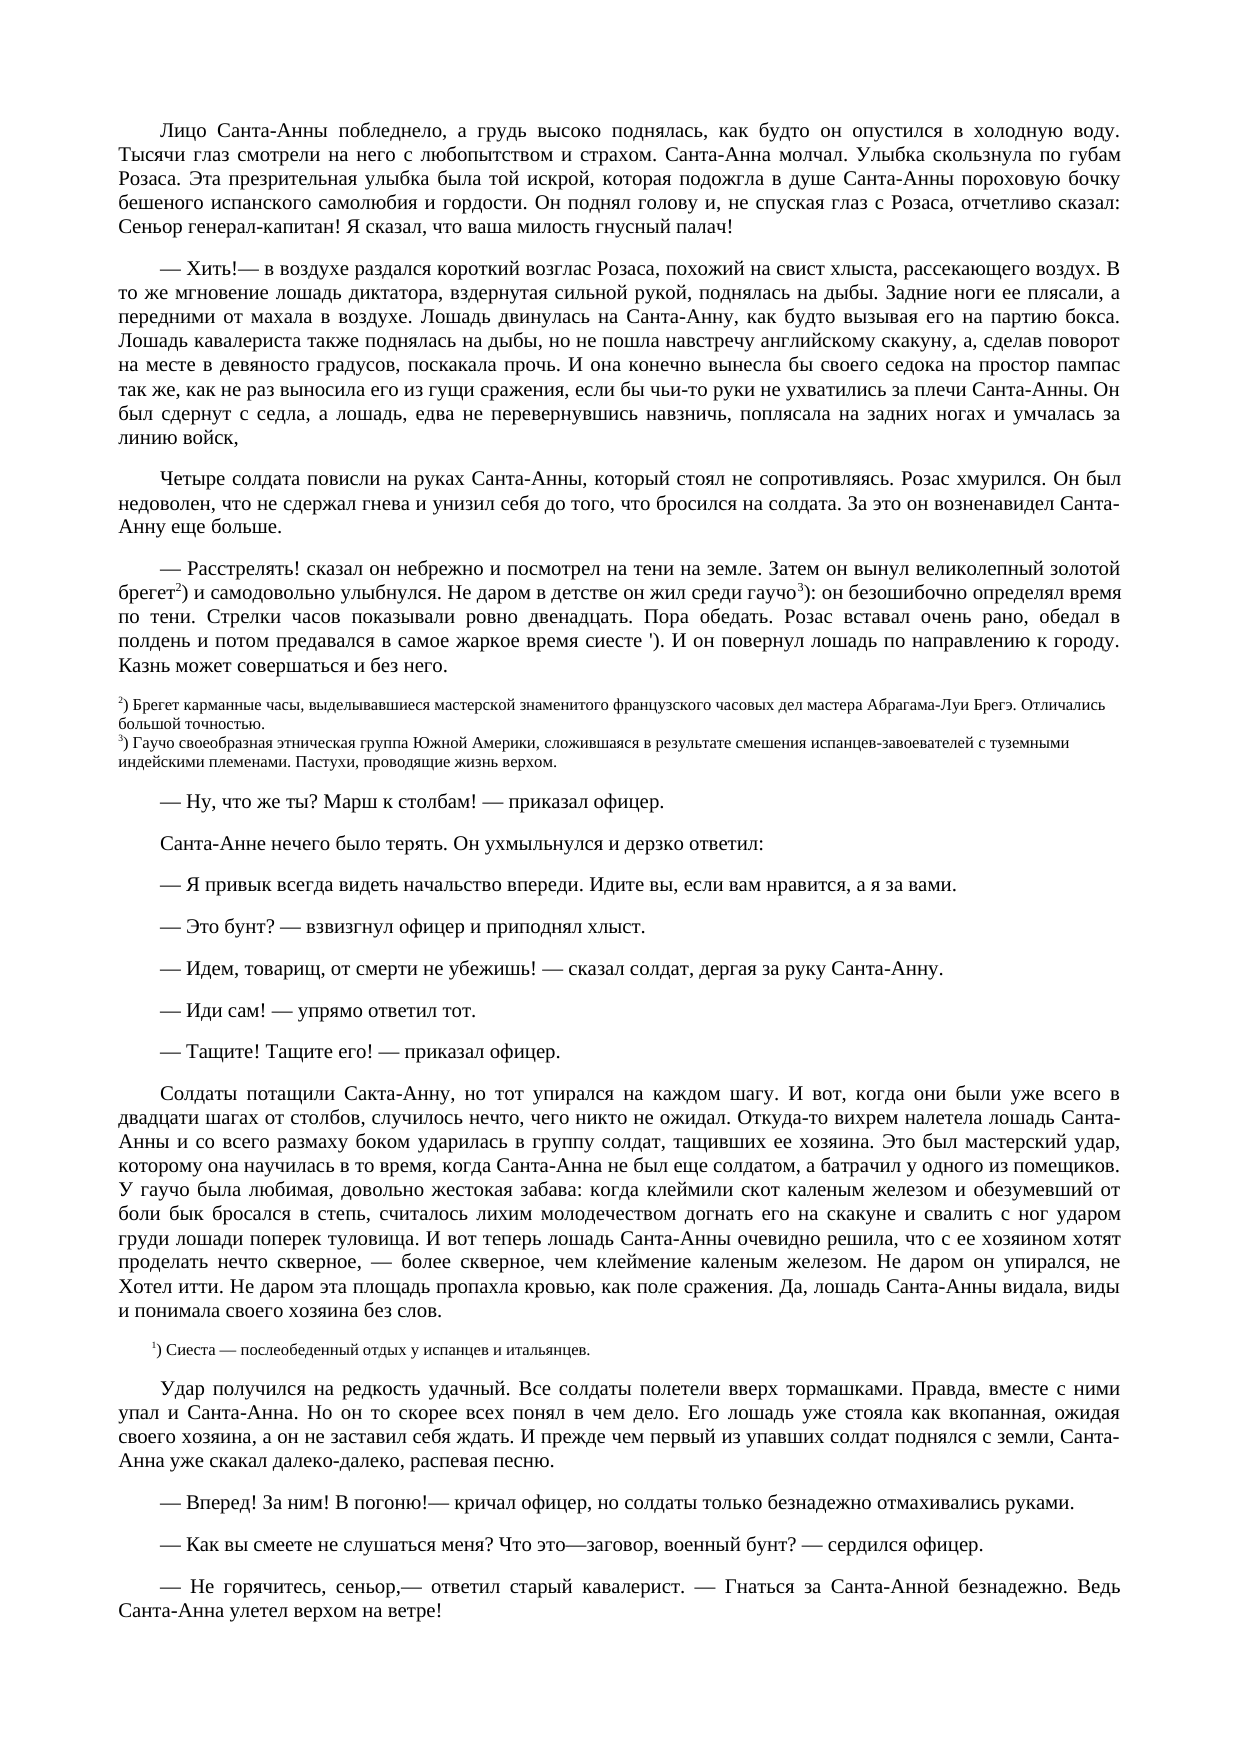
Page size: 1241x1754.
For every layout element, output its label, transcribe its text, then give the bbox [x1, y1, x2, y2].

text — Как вы смеете не слушаться меня? Что это—заговор, военный бунт? — сердился офицер. [118, 1532, 1122, 1556]
text 1) Сиеста — послеобеденный отдых у испанцев и итальянцев. [118, 1339, 1122, 1358]
text — Иди сам! — упрямо ответил тот. [118, 997, 1122, 1022]
text 2) Брегет карманные часы, выделывавшиеся мастерской знаменитого французского часовых дел мастера Абрагама-Луи Брегэ. Отличались большой точностью. 3) Гаучо своеобразная этническая группа Южной Америки, сложившаяся в результате смешения испанцев-завоевателей с туземными индейскими племенами. Пастухи, проводящие жизнь верхом. [118, 694, 1122, 771]
text — Расстрелять! сказал он небрежно и посмотрел на тени на земле. Затем он вынул великолепный золотой брегет2) и самодовольно улыбнулся. Не даром в детстве он жил среди гаучо3): он безошибочно определял время по тени. Стрелки часов показывали ровно двенадцать. Пора обедать. Розас вставал очень рано, обедал в полдень и потом предавался в самое жаркое время сиесте '). И он повернул лошадь по направлению к городу. Казнь может совершаться и без него. [118, 556, 1122, 677]
text — Идем, товарищ, от смерти не убежишь! — сказал солдат, дергая за руку Санта-Анну. [118, 956, 1122, 980]
text Лицо Санта-Анны побледнело, а грудь высоко поднялась, как будто он опустился в холодную воду. Тысячи глаз смотрели на него с любопытством и страхом. Санта-Анна молчал. Улыбка скользнула по губам Розаса. Эта презрительная улыбка была той искрой, которая подожгла в душе Санта-Анны пороховую бочку бешеного испанского самолюбия и гордости. Он поднял голову и, не спуская глаз с Розаса, отчетливо сказал: Сеньор генерал-капитан! Я сказал, что ваша милость гнусный палач! [118, 118, 1122, 238]
text Санта-Анне нечего было терять. Он ухмыльнулся и дерзко ответил: [118, 830, 1122, 854]
text — Вперед! За ним! В погоню!— кричал офицер, но солдаты только безнадежно отмахивались руками. [118, 1490, 1122, 1514]
text Удар получился на редкость удачный. Все солдаты полетели вверх тормашками. Правда, вместе с ними упал и Санта-Анна. Но он то скорее всех понял в чем дело. Его лошадь уже стояла как вкопанная, ожидая своего хозяина, а он не заставил себя ждать. И прежде чем первый из упавших солдат поднялся с земли, Санта-Анна уже скакал далеко-далеко, распевая песню. [118, 1376, 1122, 1472]
text Четыре солдата повисли на руках Санта-Анны, который стоял не сопротивляясь. Розас хмурился. Он был недоволен, что не сдержал гнева и унизил себя до того, что бросился на солдата. За это он возненавидел Санта-Анну еще больше. [118, 466, 1122, 538]
text — Не горячитесь, сеньор,— ответил старый кавалерист. — Гнаться за Санта-Анной безнадежно. Ведь Санта-Анна улетел верхом на ветре! [118, 1574, 1122, 1622]
text — Ну, что же ты? Марш к столбам! — приказал офицер. [118, 789, 1122, 813]
text Солдаты потащили Сакта-Анну, но тот упирался на каждом шагу. И вот, когда они были уже всего в двадцати шагах от столбов, случилось нечто, чего никто не ожидал. Откуда-то вихрем налетела лошадь Санта-Анны и со всего размаху боком ударилась в группу солдат, тащивших ее хозяина. Это был мастерский удар, которому она научилась в то время, когда Санта-Анна не был еще солдатом, а батрачил у одного из помещиков. У гаучо была любимая, довольно жестокая забава: когда клеймили скот каленым железом и обезумевший от боли бык бросался в степь, считалось лихим молодечеством догнать его на скакуне и свалить с ног ударом груди лошади поперек туловища. И вот теперь лошадь Санта-Анны очевидно решила, что с ее хозяином хотят проделать нечто скверное, — более скверное, чем клеймение каленым железом. Не даром он упирался, не Хотел итти. Не даром эта площадь пропахла кровью, как поле сражения. Да, лошадь Санта-Анны видала, виды и понимала своего хозяина без слов. [118, 1081, 1122, 1322]
text — Хить!— в воздухе раздался короткий возглас Розаса, похожий на свист хлыста, рассекающего воздух. В то же мгновение лошадь диктатора, вздернутая сильной рукой, поднялась на дыбы. Задние ноги ее плясали, а передними от махала в воздухе. Лошадь двинулась на Санта-Анну, как будто вызывая его на партию бокса. Лошадь кавалериста также поднялась на дыбы, но не пошла навстречу английскому скакуну, а, сделав поворот на месте в девяносто градусов, поскакалa прочь. И она конечно вынесла бы своего седока на простор пампас так же, как не раз выносила его из гущи сражения, если бы чьи-то руки не ухватились за плечи Санта-Анны. Он был сдернут с седла, а лошадь, едва не перевернувшись навзничь, поплясала на задних ногах и умчалась за линию войск, [118, 256, 1122, 449]
text — Тащите! Тащите его! — приказал офицер. [118, 1039, 1122, 1063]
text — Я привык всегда видеть начальство впереди. Идите вы, если вам нравится, а я за вами. [118, 872, 1122, 896]
text — Это бунт? — взвизгнул офицер и приподнял хлыст. [118, 914, 1122, 938]
